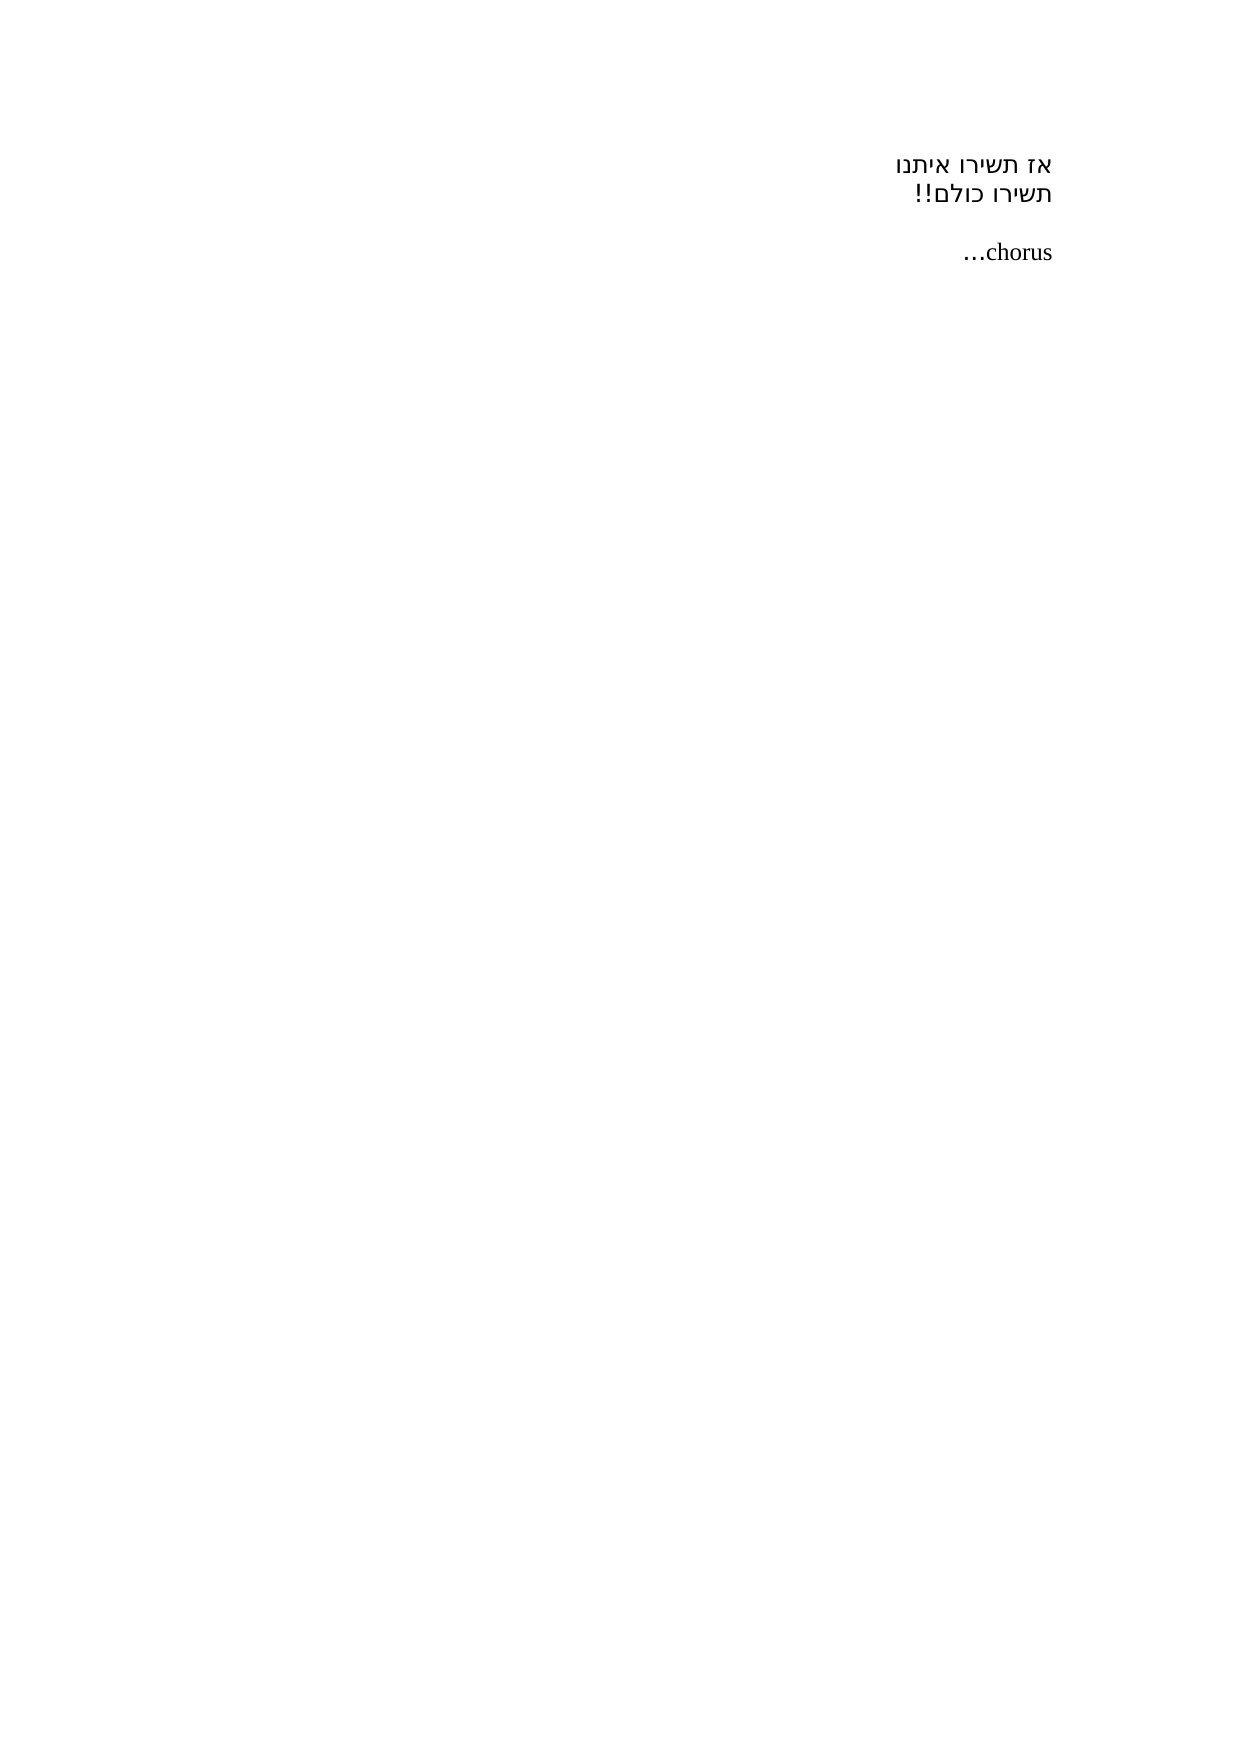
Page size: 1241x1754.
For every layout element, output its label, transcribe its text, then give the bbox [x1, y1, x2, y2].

text תשירו כולם!! [187, 179, 1053, 208]
text chorus... [187, 237, 1053, 266]
text אז תשירו איתנו [187, 150, 1053, 179]
